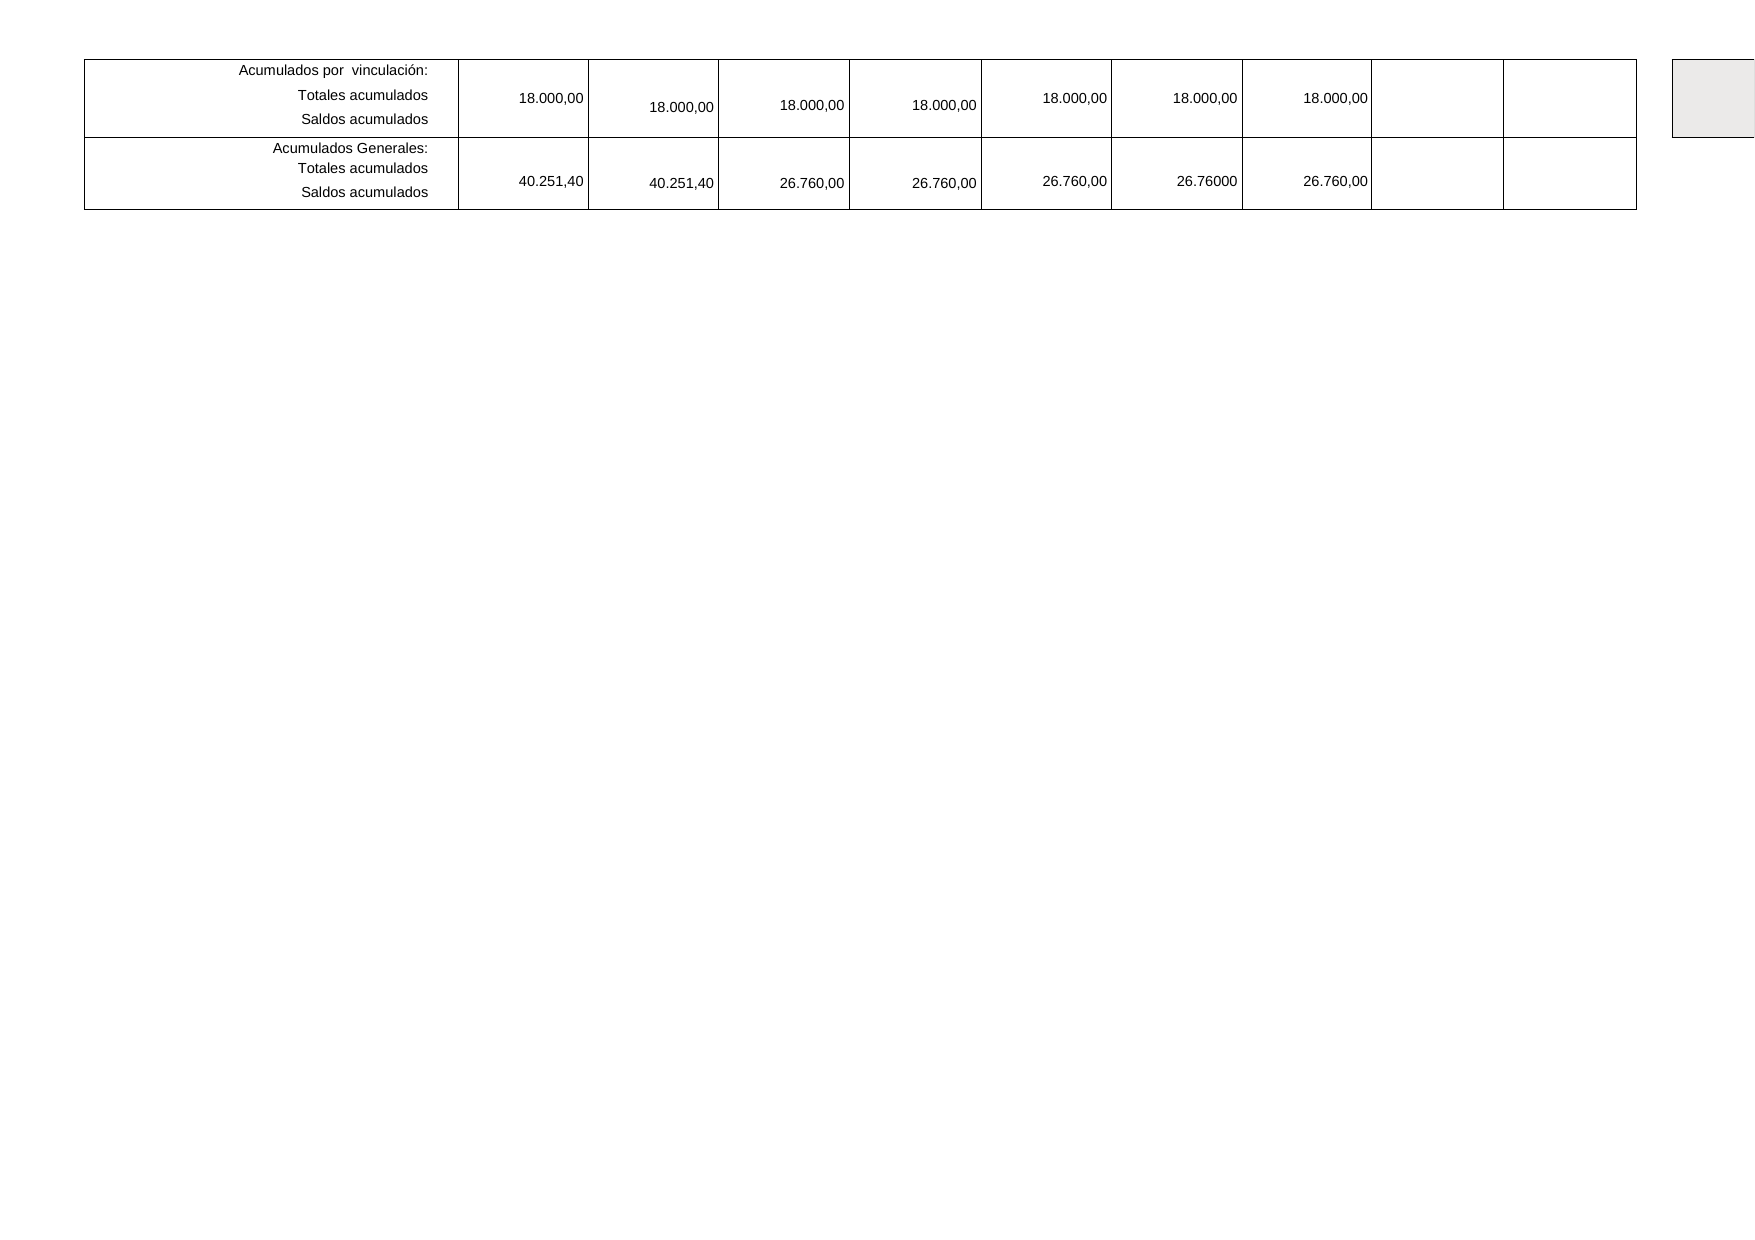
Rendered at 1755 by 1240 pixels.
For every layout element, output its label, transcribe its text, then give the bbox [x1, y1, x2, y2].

table_cell Acumulados por vinculación: Totales acumulados Saldos acumulados [85, 60, 458, 137]
table_cell 18.000,00 [850, 60, 981, 137]
table_cell 26.760,00 [1243, 138, 1371, 208]
table_cell [1504, 60, 1636, 137]
table_cell 18.000,00 [982, 60, 1111, 137]
table_cell 18.000,00 [589, 60, 718, 137]
table_cell 40.251,40 [589, 138, 718, 208]
table_cell 26.760,00 [719, 138, 849, 208]
table_cell 26.76000 [1112, 138, 1242, 208]
table_cell [1673, 60, 1754, 137]
table_cell 18.000,00 [459, 60, 588, 137]
table_cell 18.000,00 [719, 60, 849, 137]
table_cell Acumulados Generales: Totales acumulados Saldos acumulados [85, 138, 458, 208]
table_cell [1672, 138, 1754, 208]
table_cell 26.760,00 [850, 138, 981, 208]
table_cell [1637, 59, 1672, 208]
table_cell [1504, 138, 1636, 208]
table_cell 26.760,00 [982, 138, 1111, 208]
table_cell 18.000,00 [1243, 60, 1371, 137]
table_cell 40.251,40 [459, 138, 588, 208]
table_cell [1372, 138, 1503, 208]
table_cell 18.000,00 [1112, 60, 1242, 137]
table_cell [1372, 60, 1503, 137]
